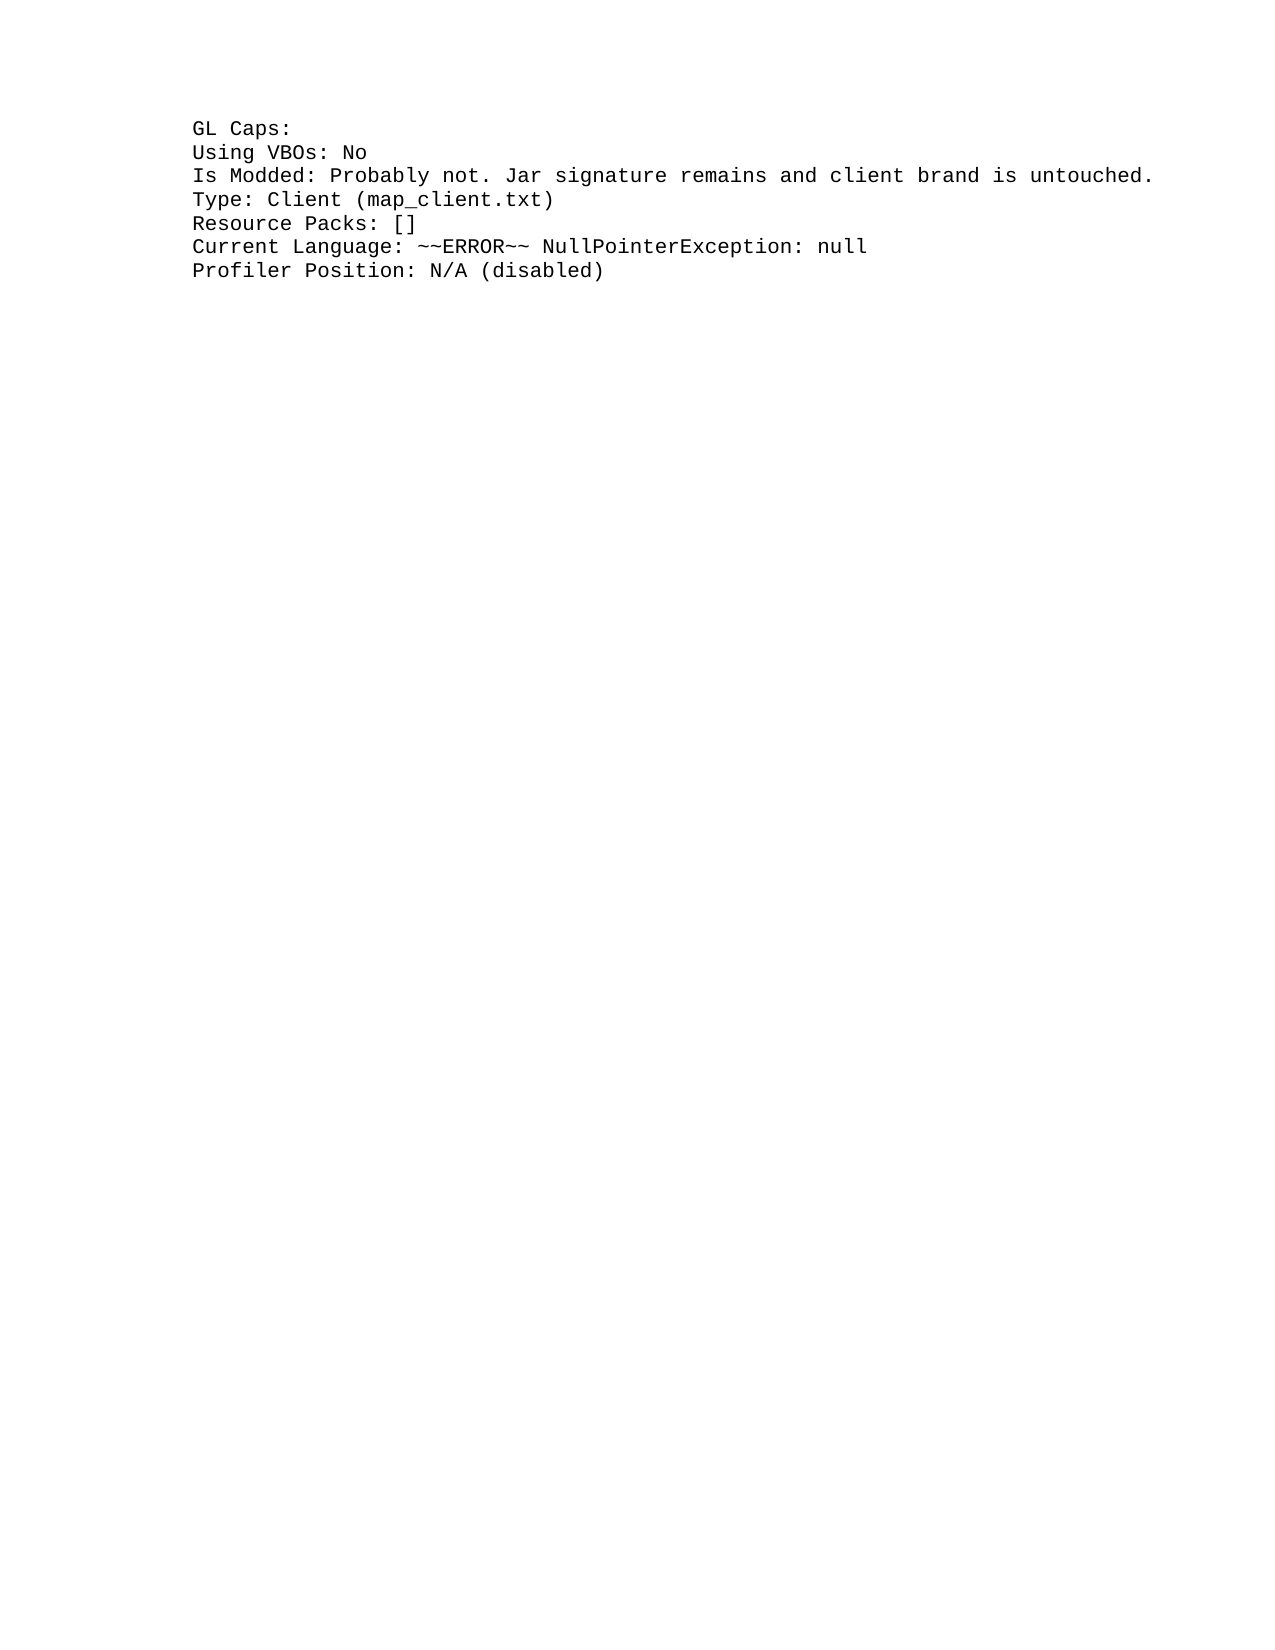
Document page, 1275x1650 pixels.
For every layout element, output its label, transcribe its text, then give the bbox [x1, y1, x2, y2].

text Profiler Position: N/A (disabled) [118, 260, 1157, 284]
text Resource Packs: [] [118, 213, 1157, 236]
text Is Modded: Probably not. Jar signature remains and client brand is untouched. [118, 165, 1157, 189]
text Using VBOs: No [118, 142, 1157, 165]
text Current Language: ~~ERROR~~ NullPointerException: null [118, 236, 1157, 260]
text GL Caps: [118, 118, 1157, 142]
text Type: Client (map_client.txt) [118, 189, 1157, 213]
